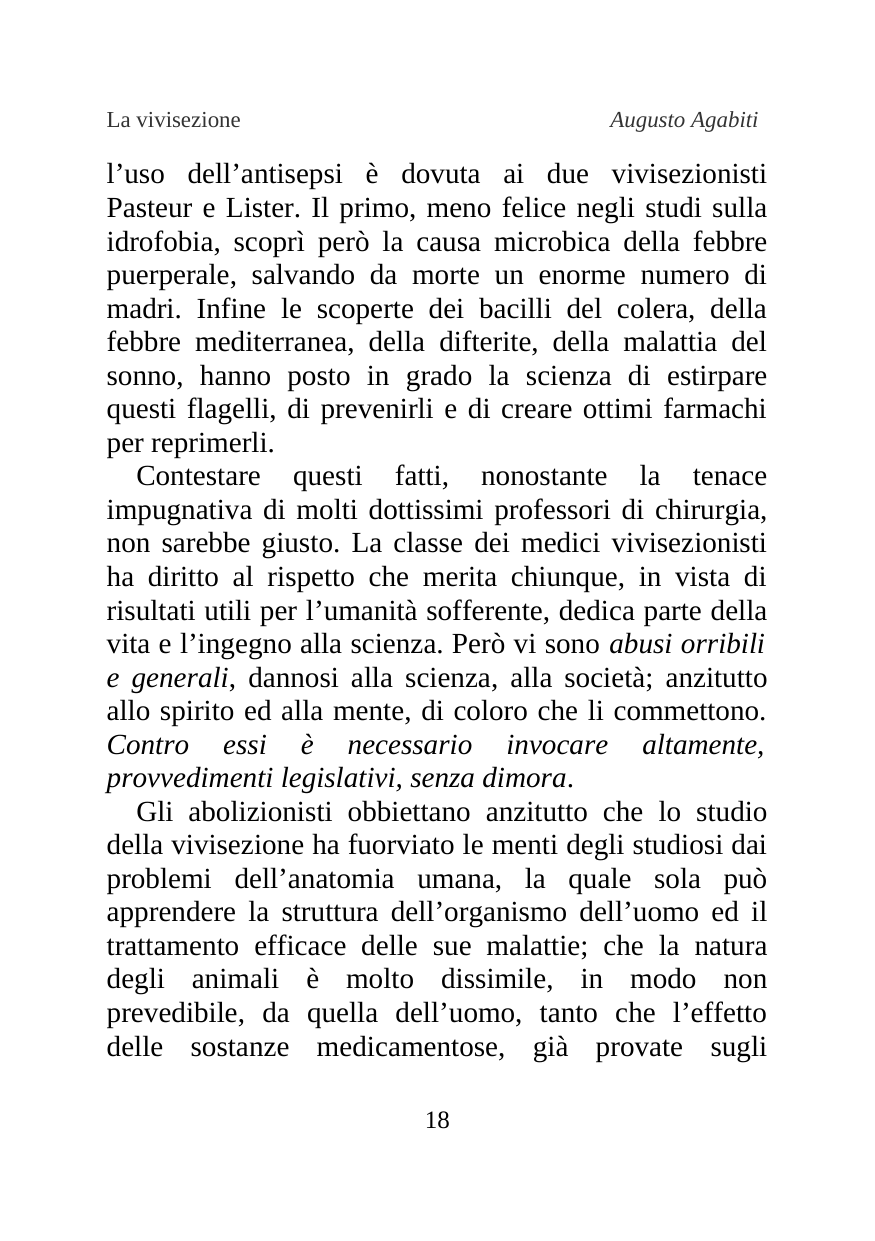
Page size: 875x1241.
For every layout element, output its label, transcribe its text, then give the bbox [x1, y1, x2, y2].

text Contestare questi fatti, nonostante la tenace impugnativa di molti dottissimi professori di chirurgia, non sarebbe giusto. La classe dei medici vivisezionisti ha diritto al rispetto che merita chiunque, in vista di risultati utili per l’umanità sofferente, dedica parte della vita e l’ingegno alla scienza. Però vi sono abusi orribili e generali, dannosi alla scienza, alla società; anzitutto allo spirito ed alla mente, di coloro che li commettono. Contro essi è necessario invocare altamente, provvedimenti legislativi, senza dimora. [106, 458, 768, 794]
text Gli abolizionisti obbiettano anzitutto che lo studio della vivisezione ha fuorviato le menti degli studiosi dai problemi dell’anatomia umana, la quale sola può apprendere la struttura dell’organismo dell’uomo ed il trattamento efficace delle sue malattie; che la natura degli animali è molto dissimile, in modo non prevedibile, da quella dell’uomo, tanto che l’effetto delle sostanze medicamentose, già provate sugli [106, 794, 768, 1062]
text l’uso dell’antisepsi è dovuta ai due vivisezionisti Pasteur e Lister. Il primo, meno felice negli studi sulla idrofobia, scoprì però la causa microbica della febbre puerperale, salvando da morte un enorme numero di madri. Infine le scoperte dei bacilli del colera, della febbre mediterranea, della difterite, della malattia del sonno, hanno posto in grado la scienza di estirpare questi flagelli, di prevenirli e di creare ottimi farmachi per reprimerli. [106, 157, 768, 458]
